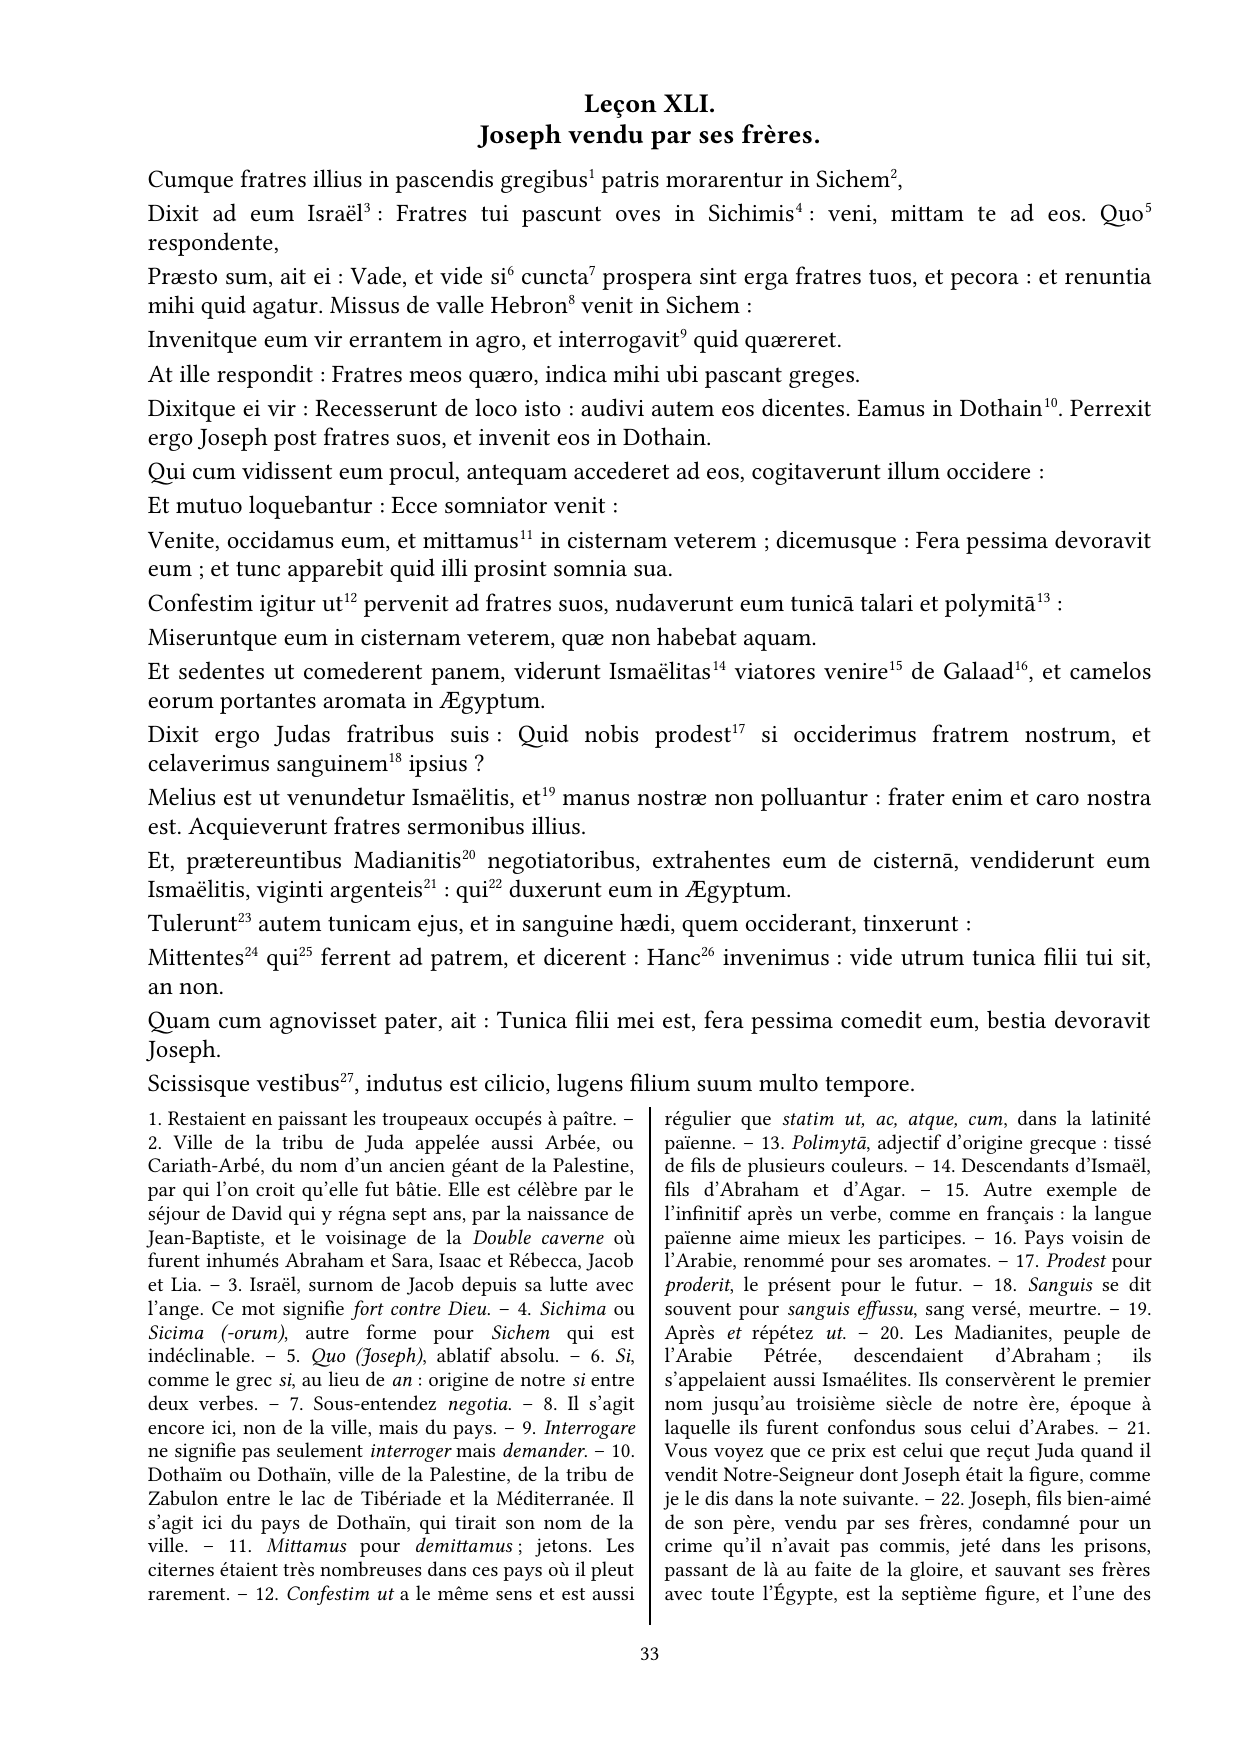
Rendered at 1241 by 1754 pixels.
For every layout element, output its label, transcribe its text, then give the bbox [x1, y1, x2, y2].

text Cumque fratres illius in pascendis gregibus1 patris morarentur in Sichem2, [148, 165, 1152, 194]
text At ille respondit : Fratres meos quæro, indica mihi ubi pascant greges. [148, 360, 1152, 388]
text Venite, occidamus eum, et mittamus11 in cisternam veterem ; dicemusque : Fera pessima devoravit eum ; et tunc apparebit quid illi prosint somnia sua. [148, 526, 1152, 583]
text Miseruntque eum in cisternam veterem, quæ non habebat aquam. [148, 623, 1152, 652]
text Qui cum vidissent eum procul, antequam accederet ad eos, cogitaverunt illum occidere : [148, 457, 1152, 486]
text Et sedentes ut comederent panem, viderunt Ismaëlitas14 viatores venire15 de Galaad16, et camelos eorum portantes aromata in Ægyptum. [148, 657, 1152, 714]
text Leçon XLI. Joseph vendu par ses frères. [148, 88, 1152, 150]
text Melius est ut venundetur Ismaëlitis, et19 manus nostræ non polluantur : frater enim et caro nostra est. Acquieverunt fratres sermonibus illius. [148, 783, 1152, 840]
text Dixit ad eum Israël3 : Fratres tui pascunt oves in Sichimis4 : veni, mittam te ad eos. Quo5 respondente, [148, 199, 1152, 257]
text 1. Restaient en paissant les troupeaux occupés à paître. – 2. Ville de la tribu de Juda appelée aussi Arbée, ou Cariath-Arbé, du nom d’un ancien géant de la Palestine, par qui l’on croit qu’elle fut bâtie. Elle est célèbre par le séjour de David qui y régna sept ans, par la naissance de Jean-Baptiste, et le voisinage de la Double caverne où furent inhumés Abraham et Sara, Isaac et Rébecca, Jacob et Lia. – 3. Israël, surnom de Jacob depuis sa lutte avec l’ange. Ce mot signifie fort contre Dieu. – 4. Sichima ou Sicima (-orum), autre forme pour Sichem qui est indéclinable. – 5. Quo (Joseph), ablatif absolu. – 6. Si, comme le grec si, au lieu de an : origine de notre si entre deux verbes. – 7. Sous-entendez negotia. – 8. Il s’agit encore ici, non de la ville, mais du pays. – 9. Interrogare ne signifie pas seulement interroger mais demander. – 10. Dothaïm ou Dothaïn, ville de la Palestine, de la tribu de Zabulon entre le lac de Tibériade et la Méditerranée. Il s’agit ici du pays de Dothaïn, qui tirait son nom de la ville. – 11. Mittamus pour demittamus ; jetons. Les citernes étaient très nombreuses dans ces pays où il pleut rarement. – 12. Confestim ut a le même sens et est aussi [148, 1107, 635, 1605]
text Quam cum agnovisset pater, ait : Tunica filii mei est, fera pessima comedit eum, bestia devoravit Joseph. [148, 1006, 1152, 1063]
text Et, prætereuntibus Madianitis20 negotiatoribus, extrahentes eum de cisternā, vendiderunt eum Ismaëlitis, viginti argenteis21 : qui22 duxerunt eum in Ægyptum. [148, 846, 1152, 903]
text Confestim igitur ut12 pervenit ad fratres suos, nudaverunt eum tunicā talari et polymitā13 : [148, 589, 1152, 617]
text Mittentes24 qui25 ferrent ad patrem, et dicerent : Hanc26 invenimus : vide utrum tunica filii tui sit, an non. [148, 943, 1152, 1001]
text Dixitque ei vir : Recesserunt de loco isto : audivi autem eos dicentes. Eamus in Dothain10. Perrexit ergo Joseph post fratres suos, et invenit eos in Dothain. [148, 394, 1152, 451]
text régulier que statim ut, ac, atque, cum, dans la latinité païenne. – 13. Polimytā, adjectif d’origine grecque : tissé de fils de plusieurs couleurs. – 14. Descendants d’Ismaël, fils d’Abraham et d’Agar. – 15. Autre exemple de l’infinitif après un verbe, comme en français : la langue païenne aime mieux les participes. – 16. Pays voisin de l’Arabie, renommé pour ses aromates. – 17. Prodest pour proderit, le présent pour le futur. – 18. Sanguis se dit souvent pour sanguis effussu, sang versé, meurtre. – 19. Après et répétez ut. – 20. Les Madianites, peuple de l’Arabie Pétrée, descendaient d’Abraham ; ils s’appelaient aussi Ismaélites. Ils conservèrent le premier nom jusqu’au troisième siècle de notre ère, époque à laquelle ils furent confondus sous celui d’Arabes. – 21. Vous voyez que ce prix est celui que reçut Juda quand il vendit Notre-Seigneur dont Joseph était la figure, comme je le dis dans la note suivante. – 22. Joseph, fils bien-aimé de son père, vendu par ses frères, condamné pour un crime qu’il n’avait pas commis, jeté dans les prisons, passant de là au faite de la gloire, et sauvant ses frères avec toute l’Égypte, est la septième figure, et l’une des [664, 1107, 1152, 1605]
text Præsto sum, ait ei : Vade, et vide si6 cuncta7 prospera sint erga fratres tuos, et pecora : et renuntia mihi quid agatur. Missus de valle Hebron8 venit in Sichem : [148, 262, 1152, 319]
text Dixit ergo Judas fratribus suis : Quid nobis prodest17 si occiderimus fratrem nostrum, et celaverimus sanguinem18 ipsius ? [148, 720, 1152, 777]
text Invenitque eum vir errantem in agro, et interrogavit9 quid quæreret. [148, 325, 1152, 354]
text Et mutuo loquebantur : Ecce somniator venit : [148, 491, 1152, 520]
text Scissisque vestibus27, indutus est cilicio, lugens filium suum multo tempore. [148, 1069, 1152, 1098]
text Tulerunt23 autem tunicam ejus, et in sanguine hædi, quem occiderant, tinxerunt : [148, 909, 1152, 938]
